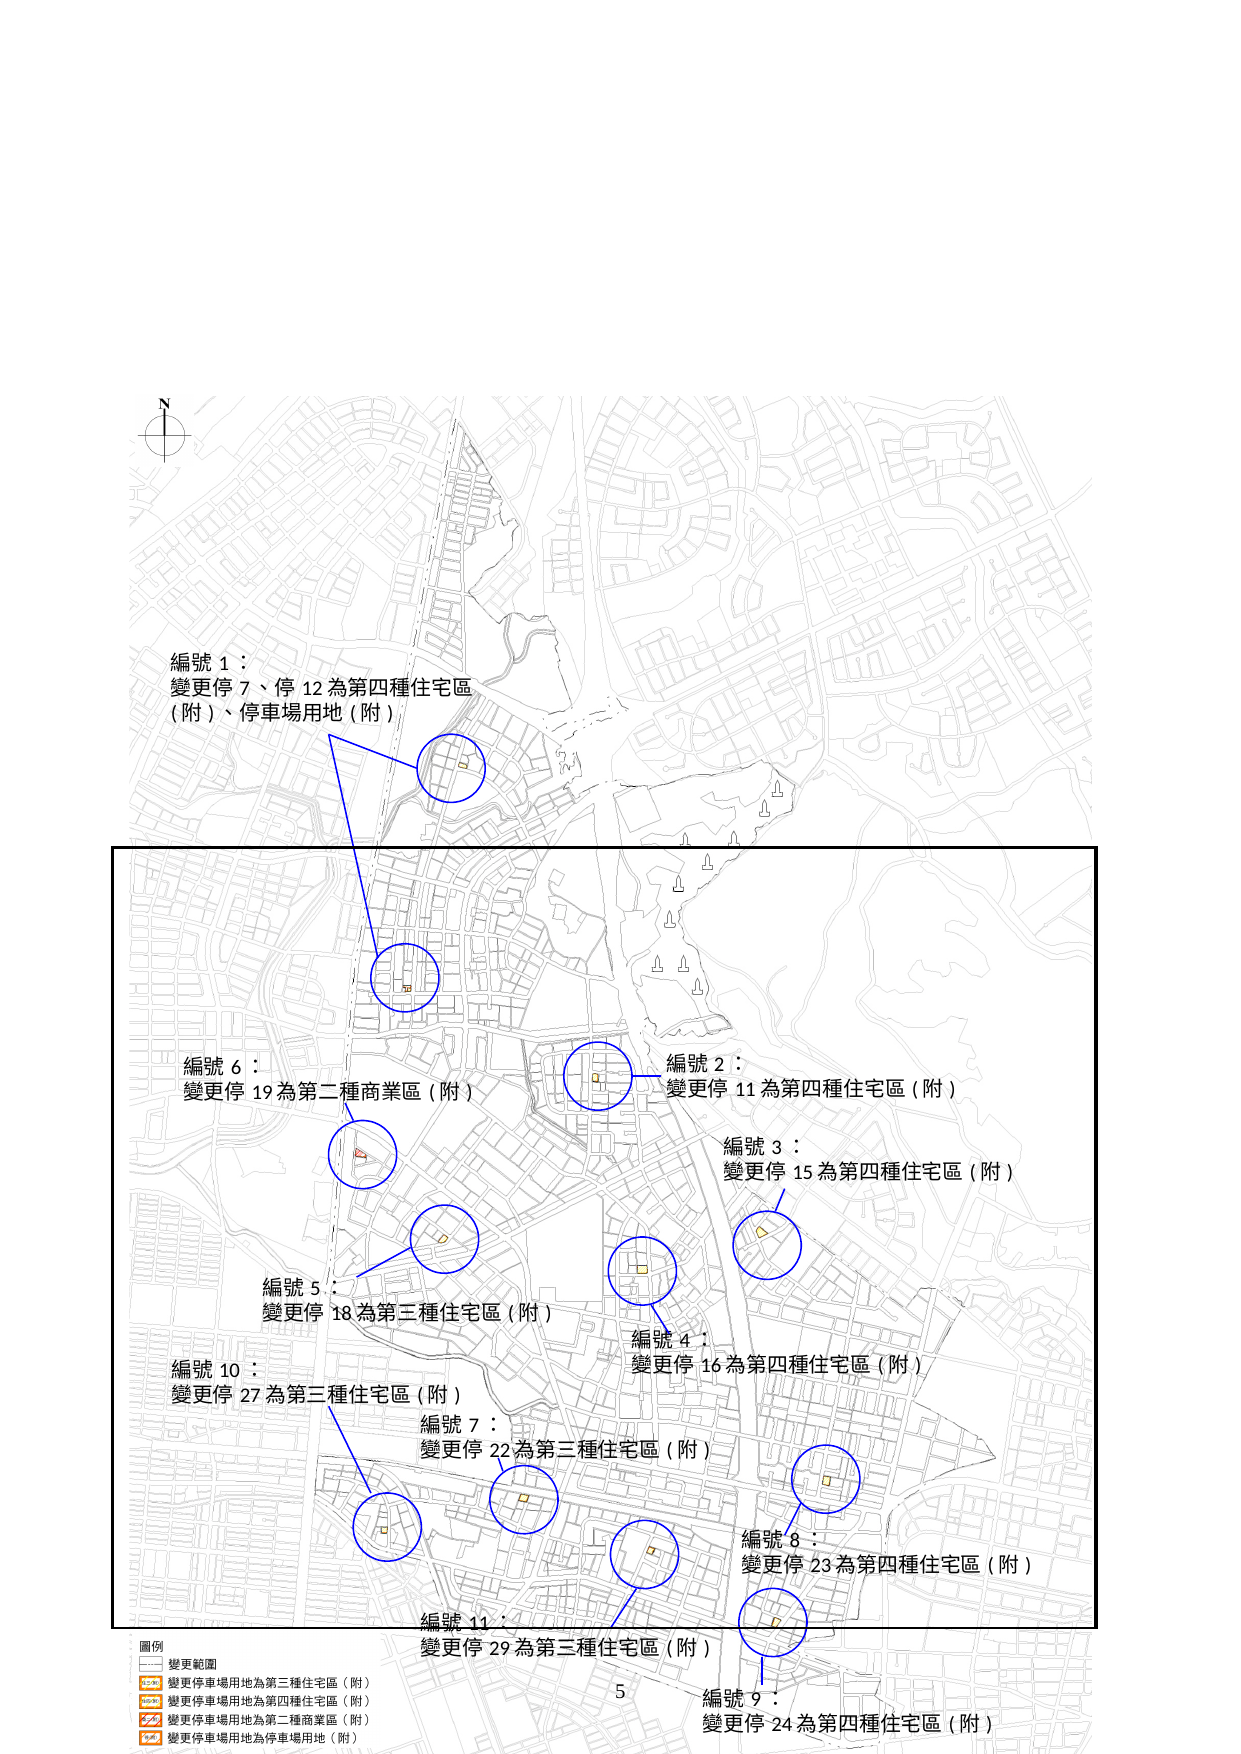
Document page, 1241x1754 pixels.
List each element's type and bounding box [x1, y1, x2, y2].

table_header [114, 849, 129, 1627]
